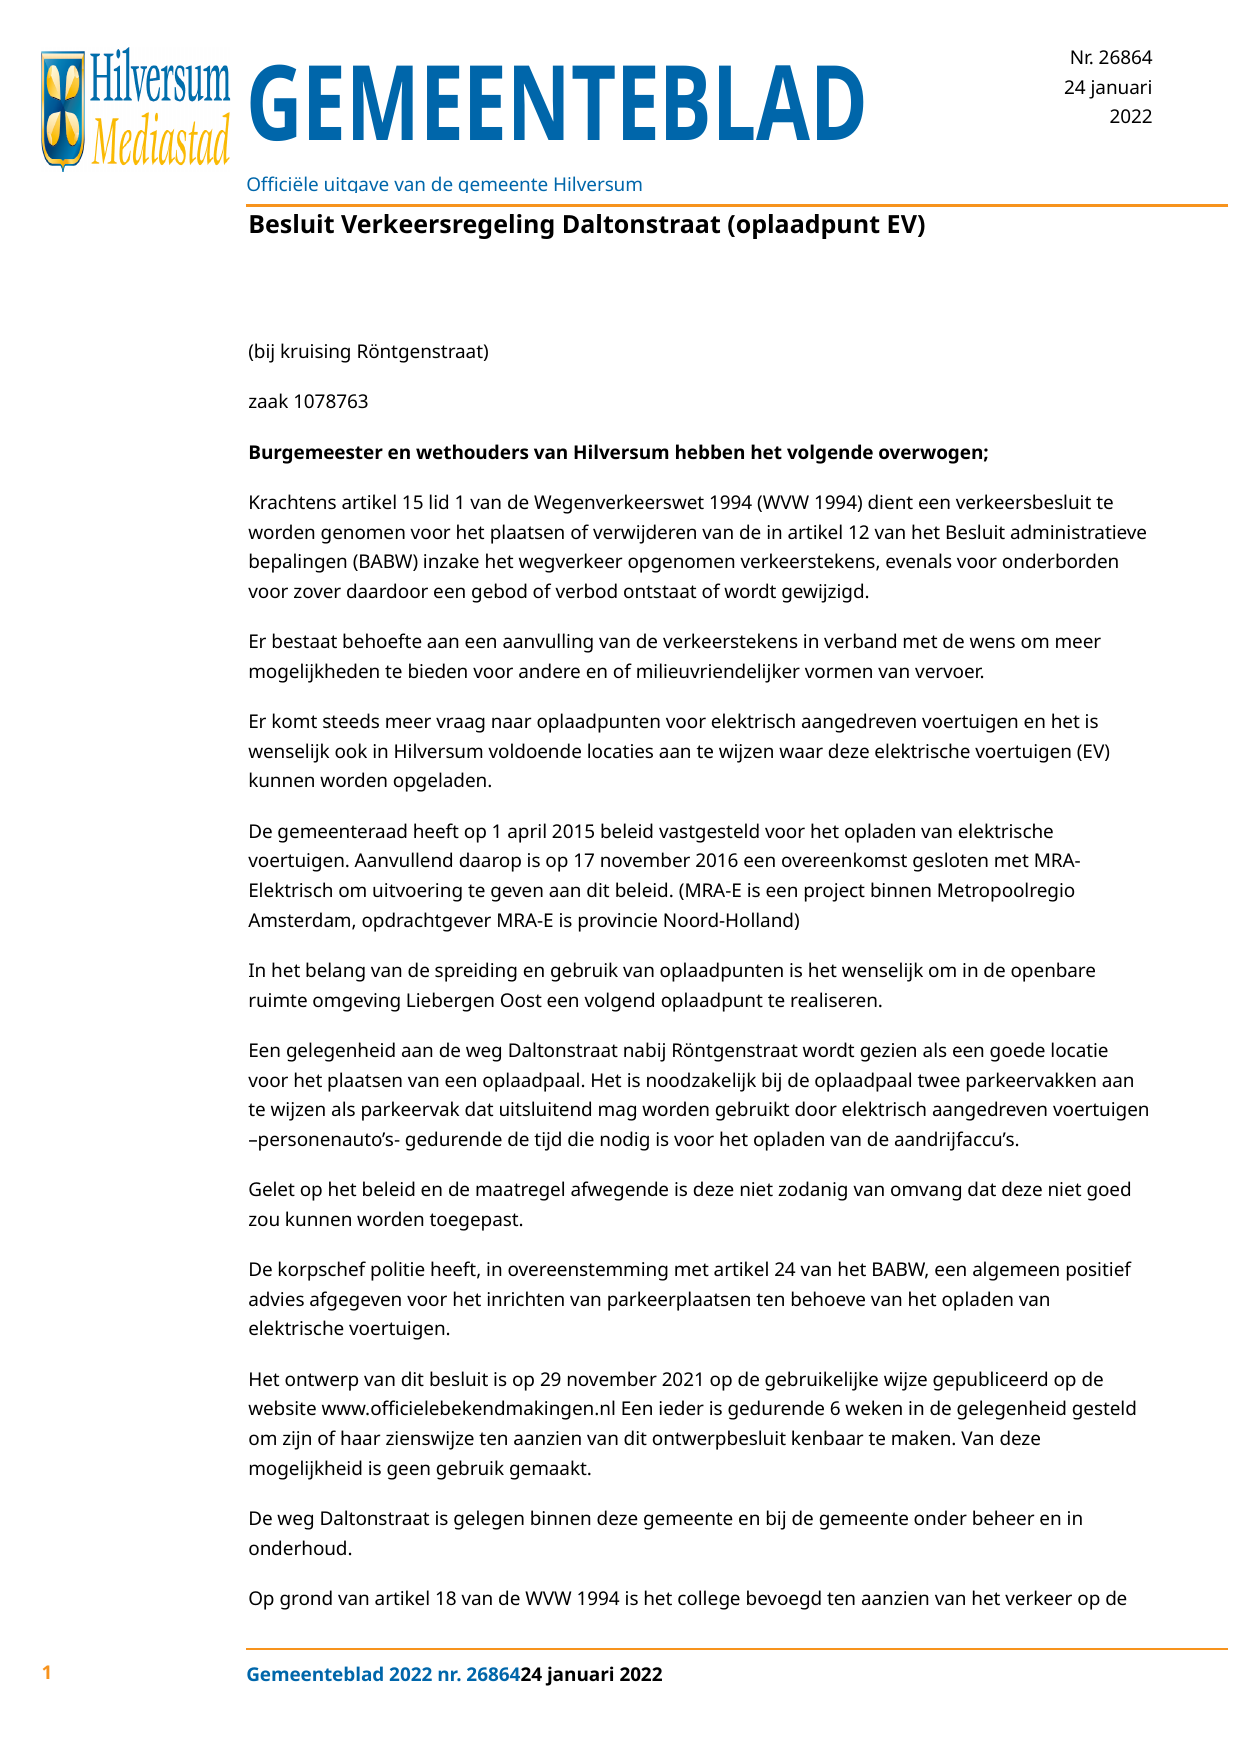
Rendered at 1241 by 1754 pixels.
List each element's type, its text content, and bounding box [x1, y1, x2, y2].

text Besluit Verkeersregeling Daltonstraat (oplaadpunt EV) [248, 207, 1152, 241]
text Burgemeester en wethouders van Hilversum hebben het volgende overwogen; [248, 439, 1152, 464]
text (bij kruising Röntgenstraat) [248, 338, 1152, 364]
text Op grond van artikel 18 van de WVW 1994 is het colle­ge bevoegd ten aanzien van het verkeer op de [248, 1585, 1152, 1611]
text De weg Daltonstraat is gelegen binnen deze gemeente en bij de gemeente onder beheer en in onderhoud. [248, 1505, 1152, 1560]
text zaak 1078763 [248, 388, 1152, 414]
text Krachtens artikel 15 lid 1 van de Wegenverkeerswet 1994 (WVW 1994) dient een verkeersbesluit te worden genomen voor het plaatsen of verwijderen van de in artikel 12 van het Besluit administratieve bepalingen (BABW) inzake het wegverkeer opgenomen verkeerstekens, evenals voor onderborden voor zover daardoor een gebod of verbod ontstaat of wordt gewijzigd. [248, 489, 1152, 604]
text Het ontwerp van dit besluit is op 29 november 2021 op de gebruikelijke wijze gepubliceerd op de website www.officielebekendmakingen.nl Een ieder is gedurende 6 weken in de gelegenheid gesteld om zijn of haar zienswijze ten aanzien van dit ontwerpbesluit kenbaar te maken. Van deze mogelijkheid is geen gebruik gemaakt. [248, 1366, 1152, 1480]
text De korpschef politie heeft, in overeenstemming met artikel 24 van het BABW, een algemeen positief advies afgegeven voor het inrichten van parkeerplaatsen ten behoeve van het opladen van elektrische voertuigen. [248, 1256, 1152, 1341]
text Een gelegenheid aan de weg Daltonstraat nabij Röntgenstraat wordt gezien als een goede locatie voor het plaatsen van een oplaadpaal. Het is noodzakelijk bij de oplaadpaal twee parkeervakken aan te wijzen als parkeervak dat uitsluitend mag worden gebruikt door elektrisch aangedreven voertuigen –personenauto’s- gedurende de tijd die nodig is voor het opladen van de aandrijfaccu’s. [248, 1037, 1152, 1152]
text De gemeenteraad heeft op 1 april 2015 beleid vastgesteld voor het opladen van elektrische voertuigen. Aanvullend daarop is op 17 november 2016 een overeenkomst gesloten met MRA-Elektrisch om uitvoering te geven aan dit beleid. (MRA-E is een project binnen Metropoolregio Amsterdam, opdrachtgever MRA-E is provincie Noord-Holland) [248, 818, 1152, 932]
text Er bestaat behoefte aan een aanvulling van de verkeerstekens in verband met de wens om meer mogelijkheden te bieden voor andere en of milieuvriendelijker vormen van vervoer. [248, 628, 1152, 684]
text Er komt steeds meer vraag naar oplaadpunten voor elektrisch aangedreven voertuigen en het is wenselijk ook in Hilversum voldoende locaties aan te wijzen waar deze elektrische voertuigen (EV) kunnen worden opgeladen. [248, 708, 1152, 793]
text Gelet op het beleid en de maatregel afwegende is deze niet zodanig van omvang dat deze niet goed zou kunnen worden toegepast. [248, 1176, 1152, 1232]
text In het belang van de spreiding en gebruik van oplaadpunten is het wenselijk om in de openbare ruimte omgeving Liebergen Oost een volgend oplaadpunt te realiseren. [248, 957, 1152, 1012]
picture [41, 47, 231, 172]
